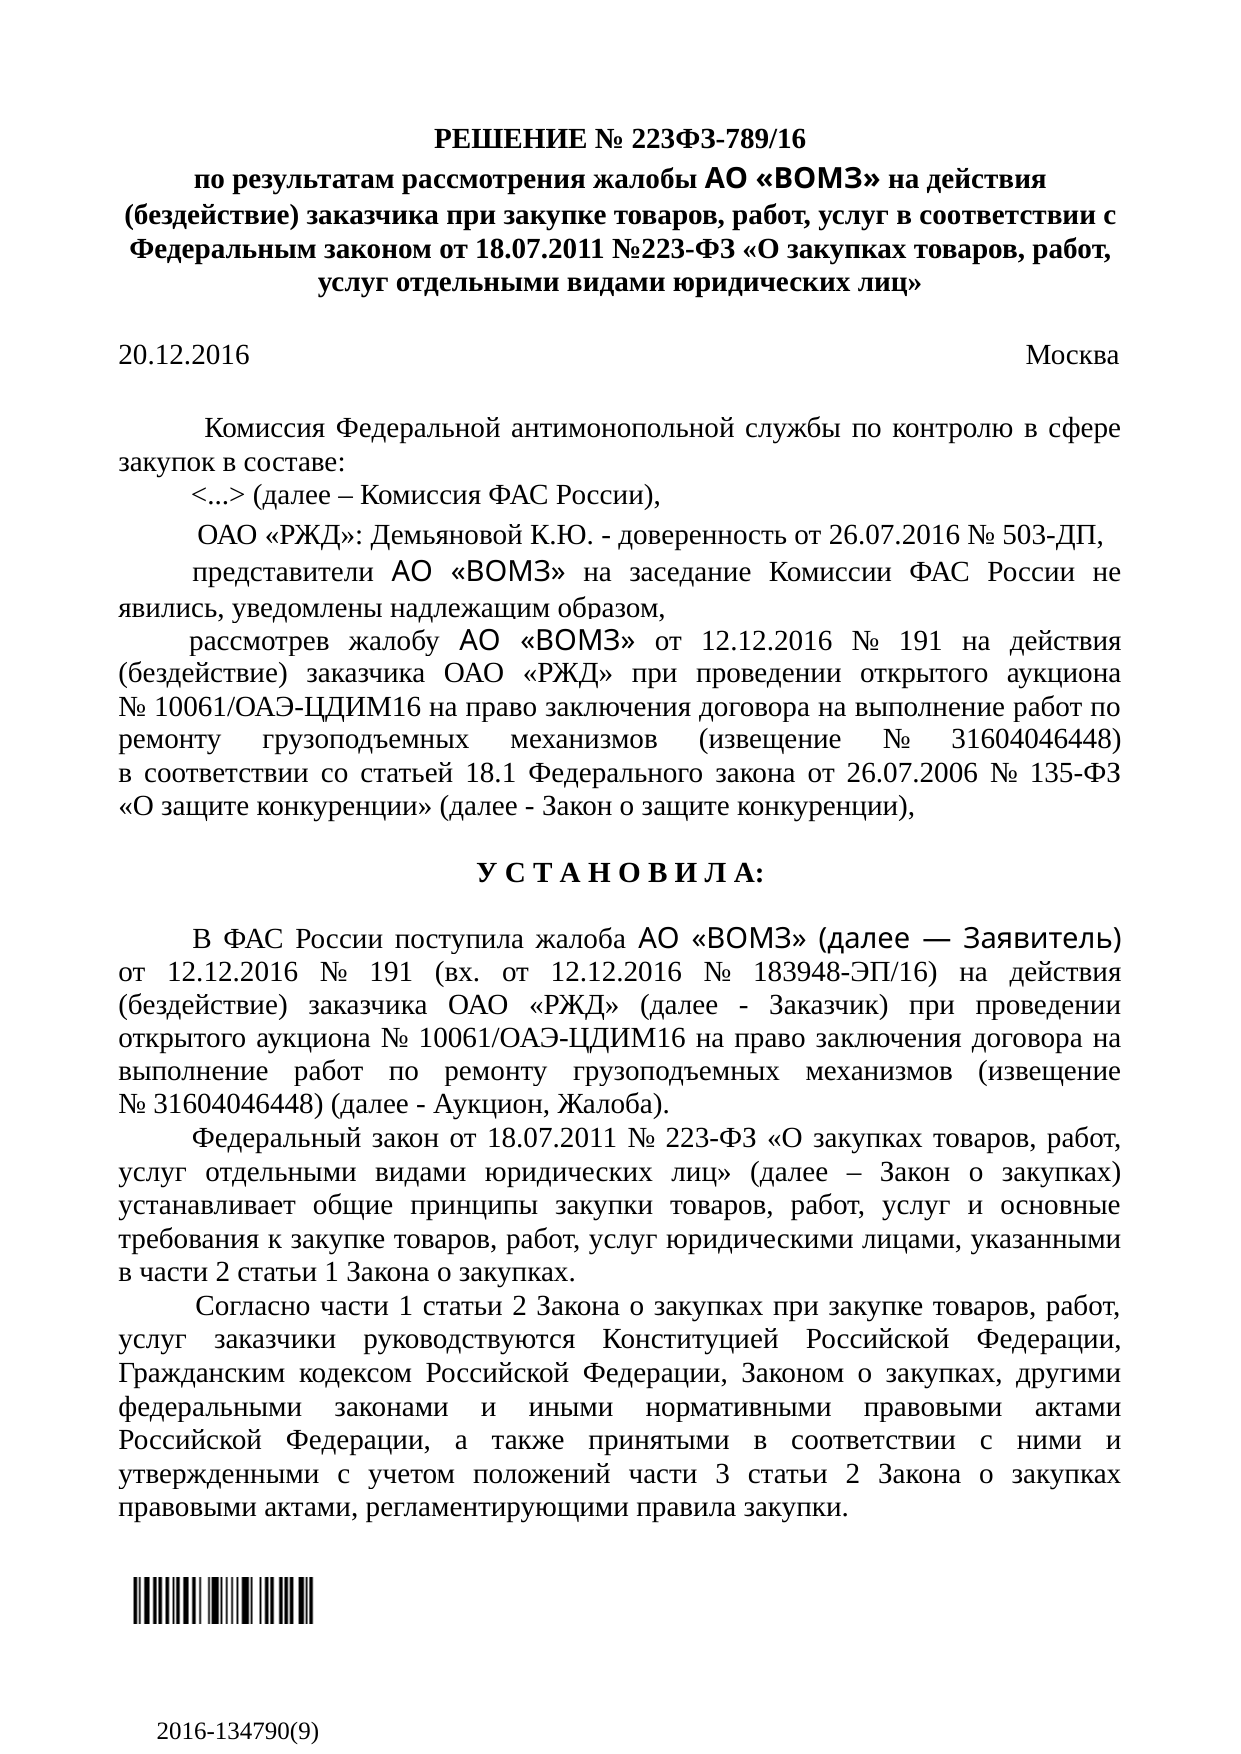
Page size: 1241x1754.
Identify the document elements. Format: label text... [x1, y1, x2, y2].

text Согласно части 1 статьи 2 Закона о закупках при закупке товаров, работ, услуг заказчики руководствуются Конституцией Российской Федерации, Гражданским кодексом Российской Федерации, Законом о закупках, другими федеральными законами и иными нормативными правовыми актами Российской Федерации, а также принятыми в соответствии с ними и утвержденными с учетом положений части 3 статьи 2 Закона о закупках правовыми актами, регламентирующими правила закупки. [118, 1288, 1122, 1523]
text В ФАС России поступила жалоба АО «ВОМЗ» (далее — Заявитель) от 12.12.2016 № 191 (вх. от 12.12.2016 № 183948-ЭП/16) на действия (бездействие) заказчика ОАО «РЖД» (далее - Заказчик) при проведении открытого аукциона № 10061/ОАЭ-ЦДИМ16 на право заключения договора на выполнение работ по ремонту грузоподъемных механизмов (извещение № 31604046448) (далее - Аукцион, Жалоба). [118, 922, 1122, 1120]
text <...> (далее – Комиссия ФАС России), [118, 477, 1122, 511]
picture [118, 1577, 331, 1624]
text представители АО «ВОМЗ» на заседание Комиссии ФАС России не явились, уведомлены надлежащим образом, [118, 550, 1122, 623]
text 20.12.2016 Москва [118, 337, 1122, 371]
text рассмотрев жалобу АО «ВОМЗ» от 12.12.2016 № 191 на действия (бездействие) заказчика ОАО «РЖД» при проведении открытого аукциона № 10061/ОАЭ-ЦДИМ16 на право заключения договора на выполнение работ по ремонту грузоподъемных механизмов (извещение № 31604046448) в соответствии со статьей 18.1 Федерального закона от 26.07.2006 № 135-ФЗ «О защите конкуренции» (далее - Закон о защите конкуренции), [118, 623, 1122, 822]
text Федеральный закон от 18.07.2011 № 223-ФЗ «О закупках товаров, работ, услуг отдельными видами юридических лиц» (далее – Закон о закупках) устанавливает общие принципы закупки товаров, работ, услуг и основные требования к закупке товаров, работ, услуг юридическими лицами, указанными в части 2 статьи 1 Закона о закупках. [118, 1120, 1122, 1288]
text ОАО «РЖД»: Демьяновой К.Ю. - доверенность от 26.07.2016 № 503-ДП, [118, 517, 1122, 550]
text РЕШЕНИЕ № 223ФЗ-789/16 [118, 121, 1122, 154]
text У С Т А Н О В И Л А: [118, 855, 1122, 889]
text по результатам рассмотрения жалобы АО «ВОМЗ» на действия (бездействие) заказчика при закупке товаров, работ, услуг в соответствии с Федеральным законом от 18.07.2011 №223-ФЗ «О закупках товаров, работ, услуг отдельными видами юридических лиц» [118, 157, 1122, 298]
text Комиссия Федеральной антимонопольной службы по контролю в сфере закупок в составе: [118, 410, 1122, 477]
